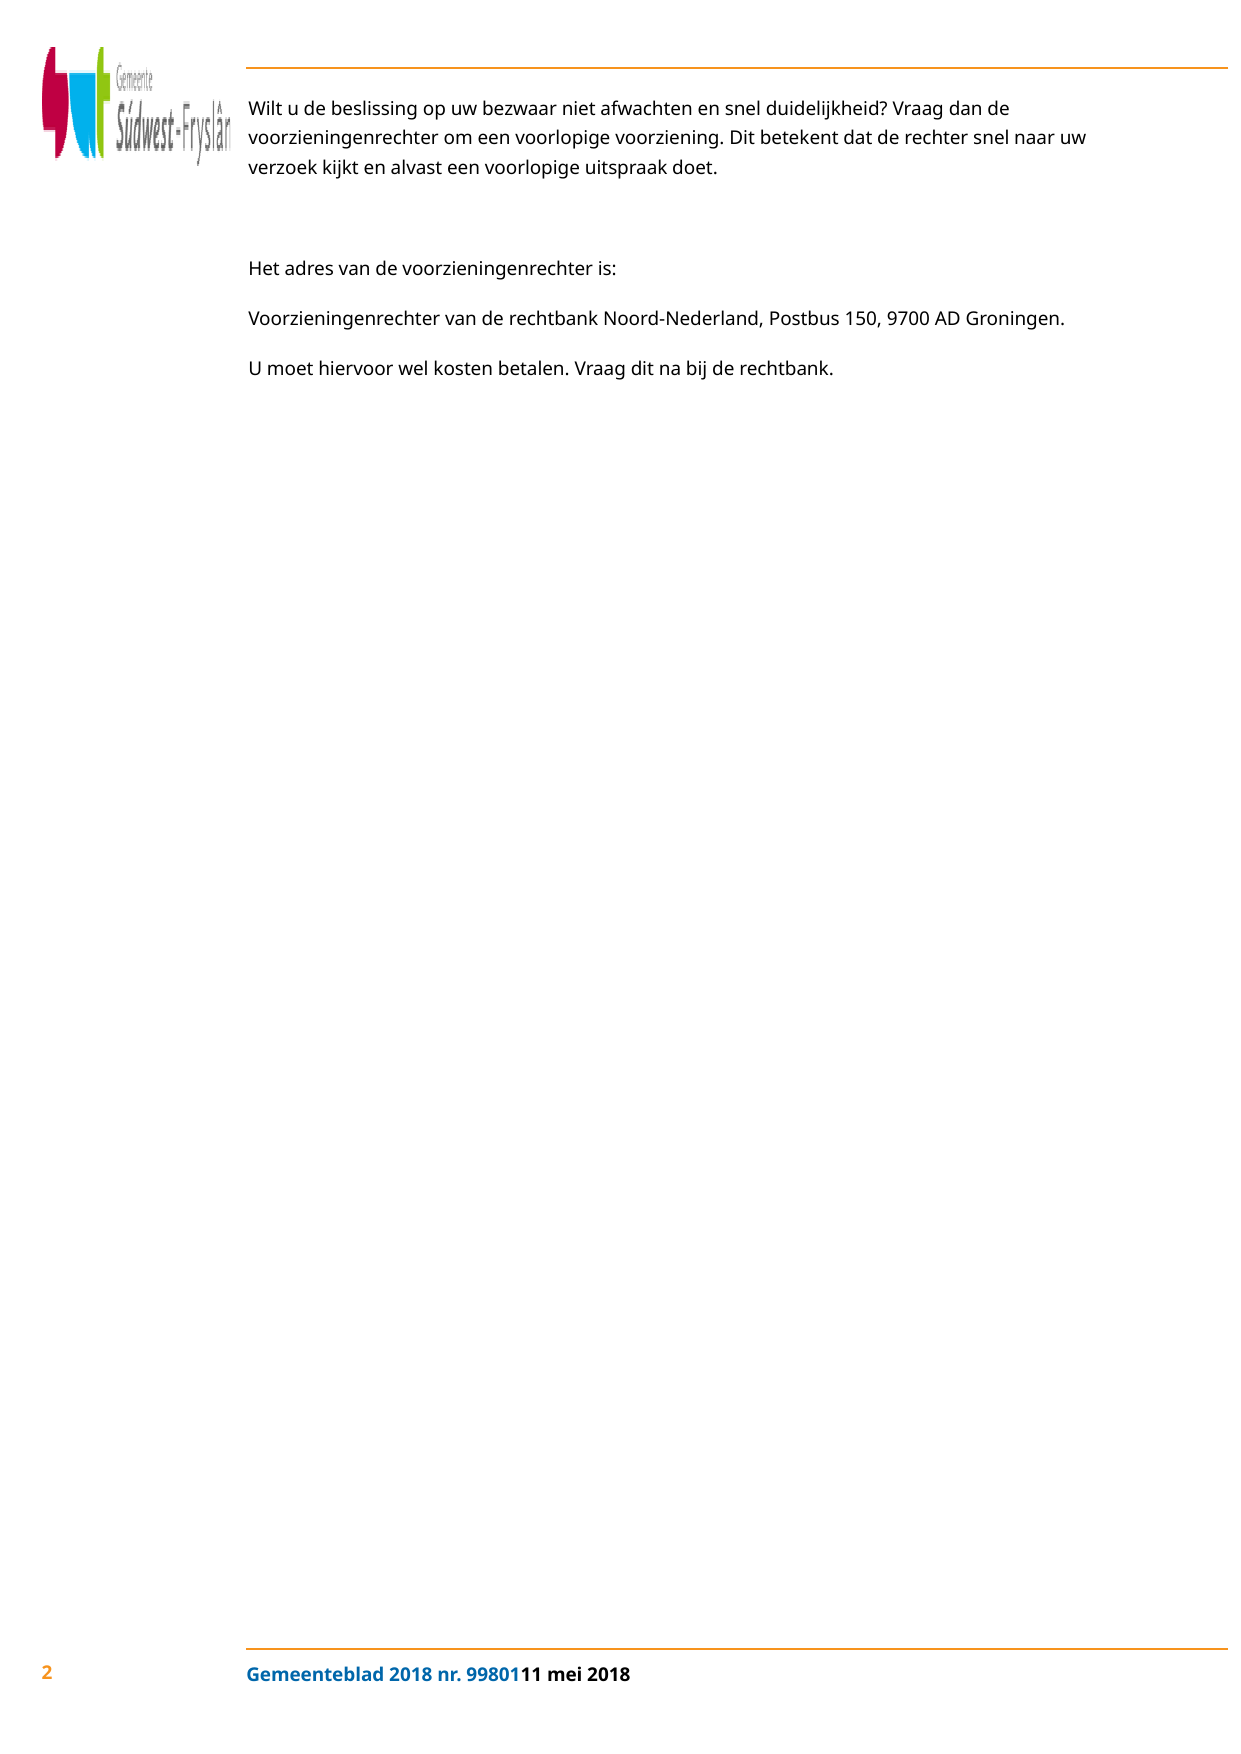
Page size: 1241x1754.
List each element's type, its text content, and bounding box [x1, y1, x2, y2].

text U moet hiervoor wel kosten betalen. Vraag dit na bij de rechtbank. [248, 356, 1152, 381]
text Het adres van de voorzieningenrechter is: [248, 255, 1152, 281]
picture [41, 47, 231, 172]
text Wilt u de beslissing op uw bezwaar niet afwachten en snel duidelijkheid? Vraag dan de voorzieningenrechter om een voorlopige voorziening. Dit betekent dat de rechter snel naar uw verzoek kijkt en alvast een voorlopige uitspraak doet. [248, 95, 1152, 180]
text Voorzieningenrechter van de rechtbank Noord-Nederland, Postbus 150, 9700 AD Groningen. [248, 305, 1152, 331]
